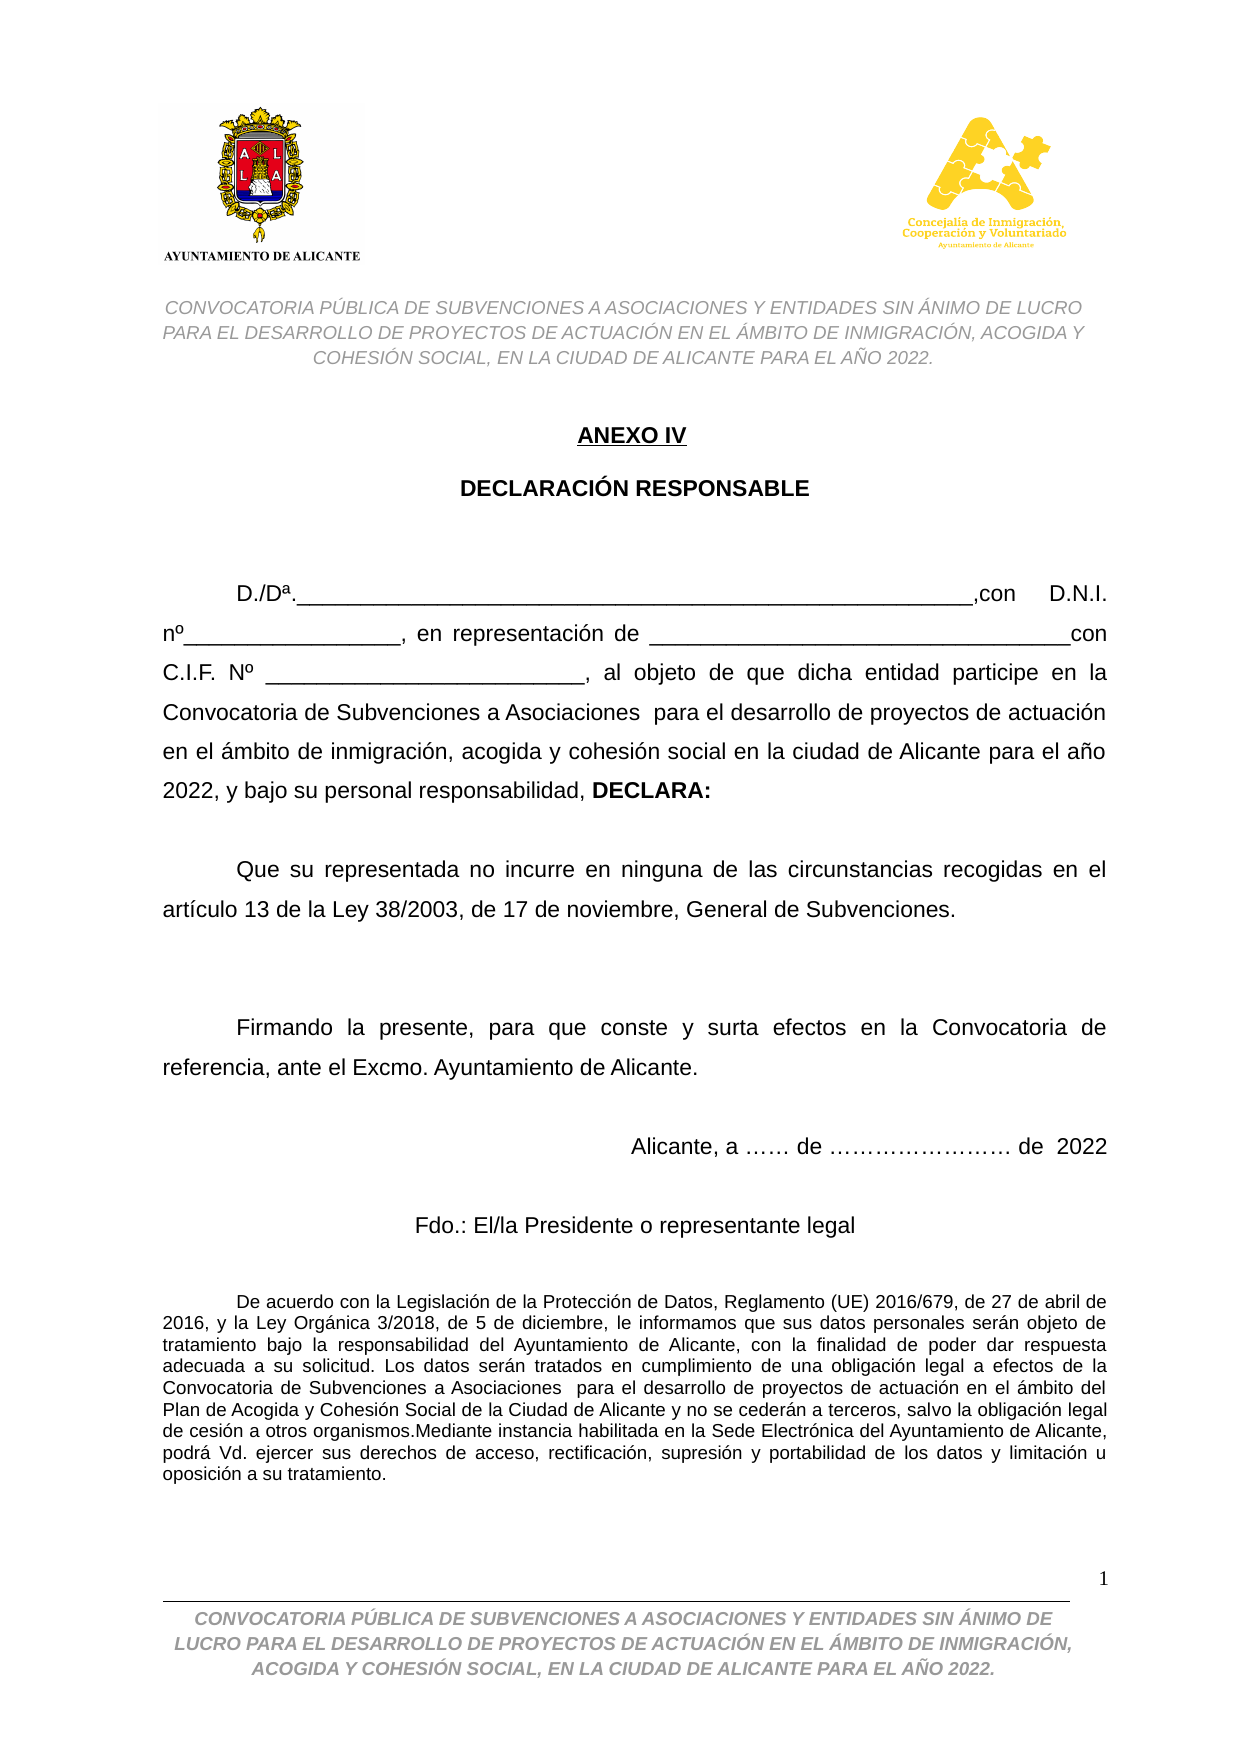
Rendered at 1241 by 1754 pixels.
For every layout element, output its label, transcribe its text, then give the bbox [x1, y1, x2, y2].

picture [158, 103, 365, 265]
picture [884, 96, 1089, 272]
text De acuerdo con la Legislación de la Protección de Datos, Reglamento (UE) 2016/679, de 27 de abril de 2016, y la Ley Orgánica 3/2018, de 5 de diciembre, le informamos que sus datos personales serán objeto de tratamiento bajo la responsabilidad del Ayuntamiento de Alicante, con la finalidad de poder dar respuesta adecuada a su solicitud. Los datos serán tratados en cumplimiento de una obligación legal a efectos de la Convocatoria de Subvenciones a Asociaciones para el desarrollo de proyectos de actuación en el ámbito del Plan de Acogida y Cohesión Social de la Ciudad de Alicante y no se cederán a terceros, salvo la obligación legal de cesión a otros organismos.Mediante instancia habilitada en la Sede Electrónica del Ayuntamiento de Alicante, podrá Vd. ejercer sus derechos de acceso, rectificación, supresión y portabilidad de los datos y limitación u oposición a su tratamiento. [162, 1291, 1107, 1485]
text Firmando la presente, para que conste y surta efectos en la Convocatoria de referencia, ante el Excmo. Ayuntamiento de Alicante. [162, 1014, 1107, 1080]
text Fdo.: El/la Presidente o representante legal [162, 1212, 1107, 1238]
text D./Dª._____________________________________________________,con D.N.I. nº_________________, en representación de _________________________________con C.I.F. Nº _________________________, al objeto de que dicha entidad participe en la Convocatoria de Subvenciones a Asociaciones para el desarrollo de proyectos de actuación en el ámbito de inmigración, acogida y cohesión social en la ciudad de Alicante para el año 2022, y bajo su personal responsabilidad, DECLARA: [162, 580, 1107, 804]
subtitle DECLARACIÓN RESPONSABLE [162, 474, 1107, 501]
text CONVOCATORIA PÚBLICA DE SUBVENCIONES A ASOCIACIONES Y ENTIDADES SIN ÁNIMO DE LUCRO PARA EL DESARROLLO DE PROYECTOS DE ACTUACIÓN EN EL ÁMBITO DE INMIGRACIÓN, ACOGIDA Y COHESIÓN SOCIAL, EN LA CIUDAD DE ALICANTE PARA EL AÑO 2022. [162, 297, 1086, 368]
text Que su representada no incurre en ninguna de las circunstancias recogidas en el artículo 13 de la Ley 38/2003, de 17 de noviembre, General de Subvenciones. [162, 856, 1107, 922]
text Alicante, a …… de …………………… de 2022 [162, 1133, 1107, 1159]
subtitle ANEXO IV [162, 422, 1107, 448]
